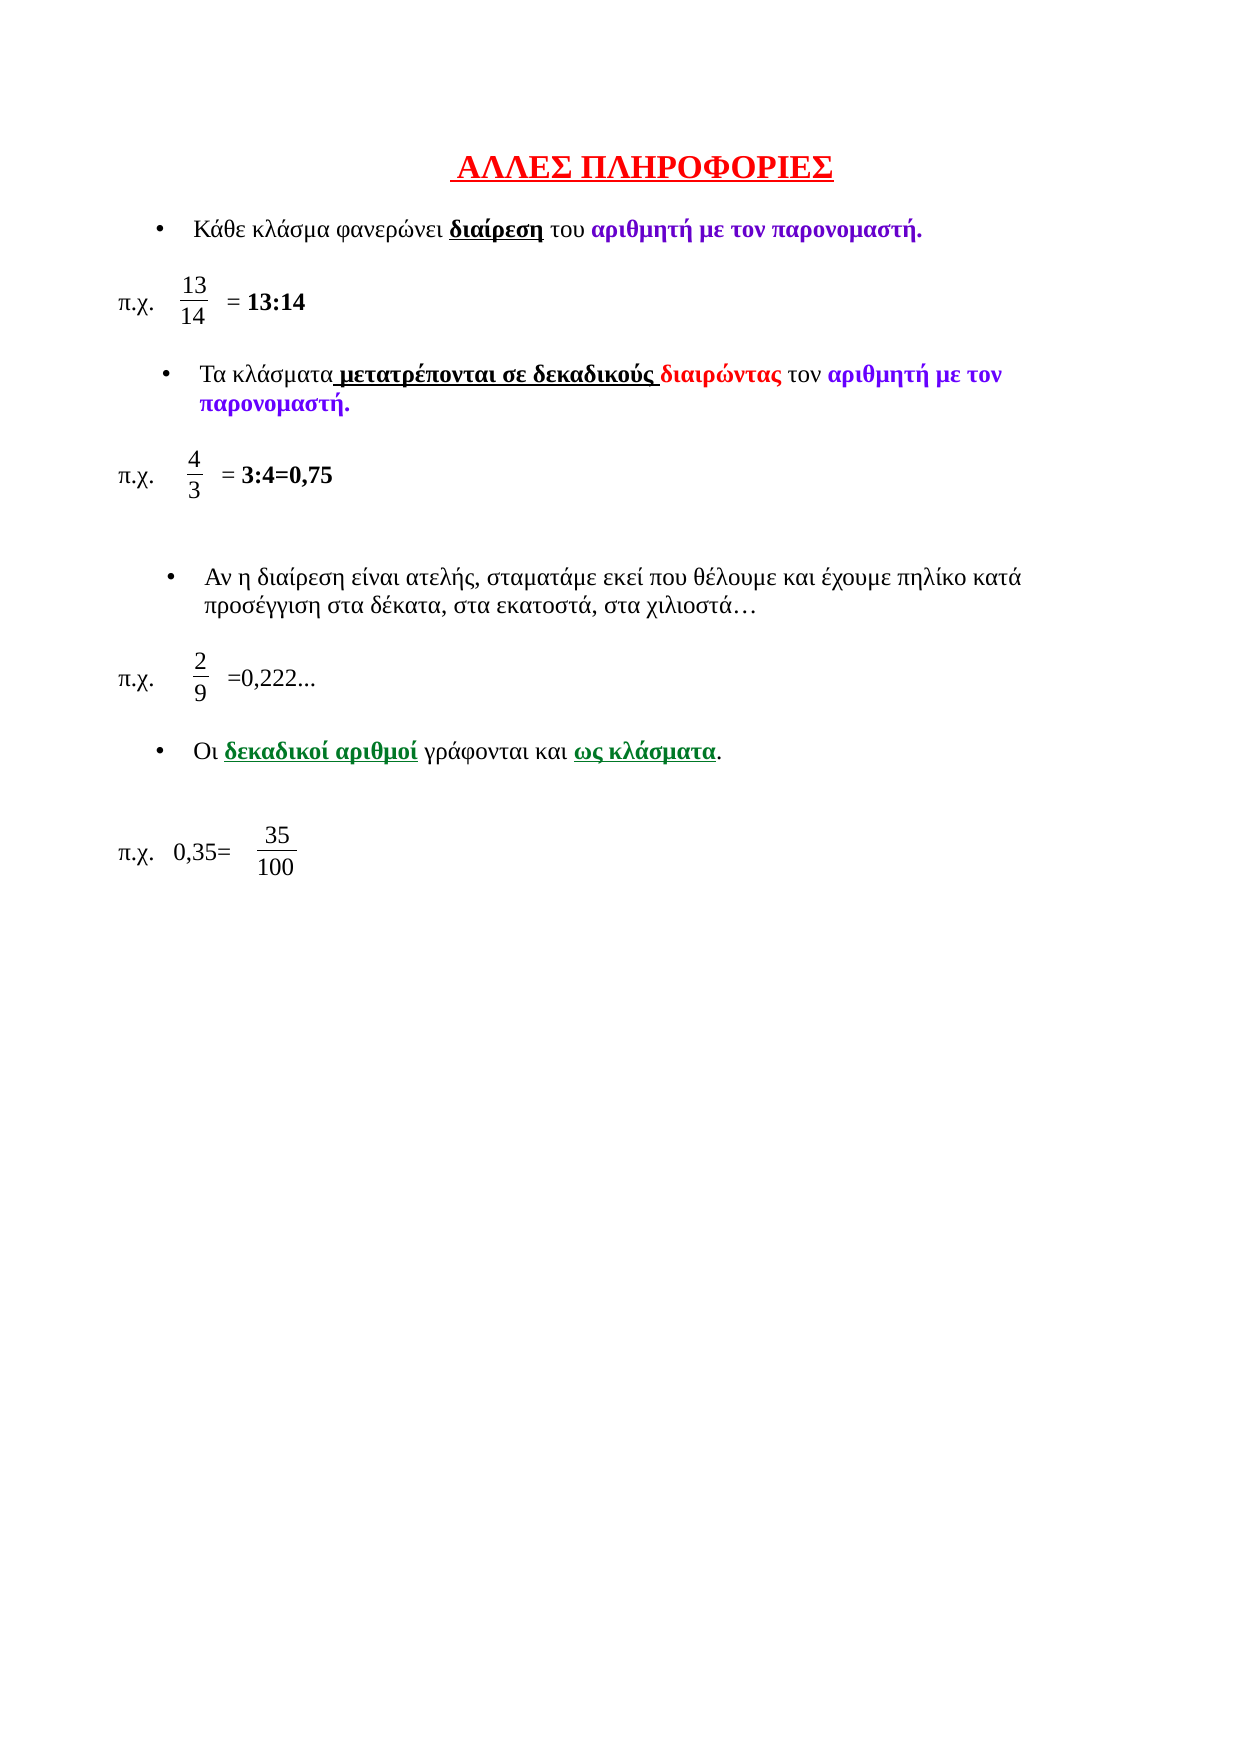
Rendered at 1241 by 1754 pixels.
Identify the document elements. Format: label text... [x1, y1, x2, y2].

list Τα κλάσματα μετατρέπονται σε δεκαδικούς διαιρώντας τον αριθμητή με τον παρονομαστή. [162, 359, 1122, 417]
text π.χ. = 13:14 [118, 271, 1122, 330]
text π.χ. = 3:4=0,75 [118, 445, 1122, 504]
list Κάθε κλάσμα φανερώνει διαίρεση του αριθμητή με τον παρονομαστή. [156, 214, 1122, 243]
text ΑΛΛΕΣ ΠΛΗΡΟΦΟΡΙΕΣ [118, 147, 1122, 185]
text π.χ. 0,35= [118, 822, 1122, 881]
text π.χ. =0,222... [118, 648, 1122, 707]
list Οι δεκαδικοί αριθμοί γράφονται και ως κλάσματα. [156, 736, 1122, 764]
list Αν η διαίρεση είναι ατελής, σταματάμε εκεί που θέλουμε και έχουμε πηλίκο κατά προσέγγιση στα δέκατα, στα εκατοστά, στα χιλιοστά… [167, 562, 1122, 619]
